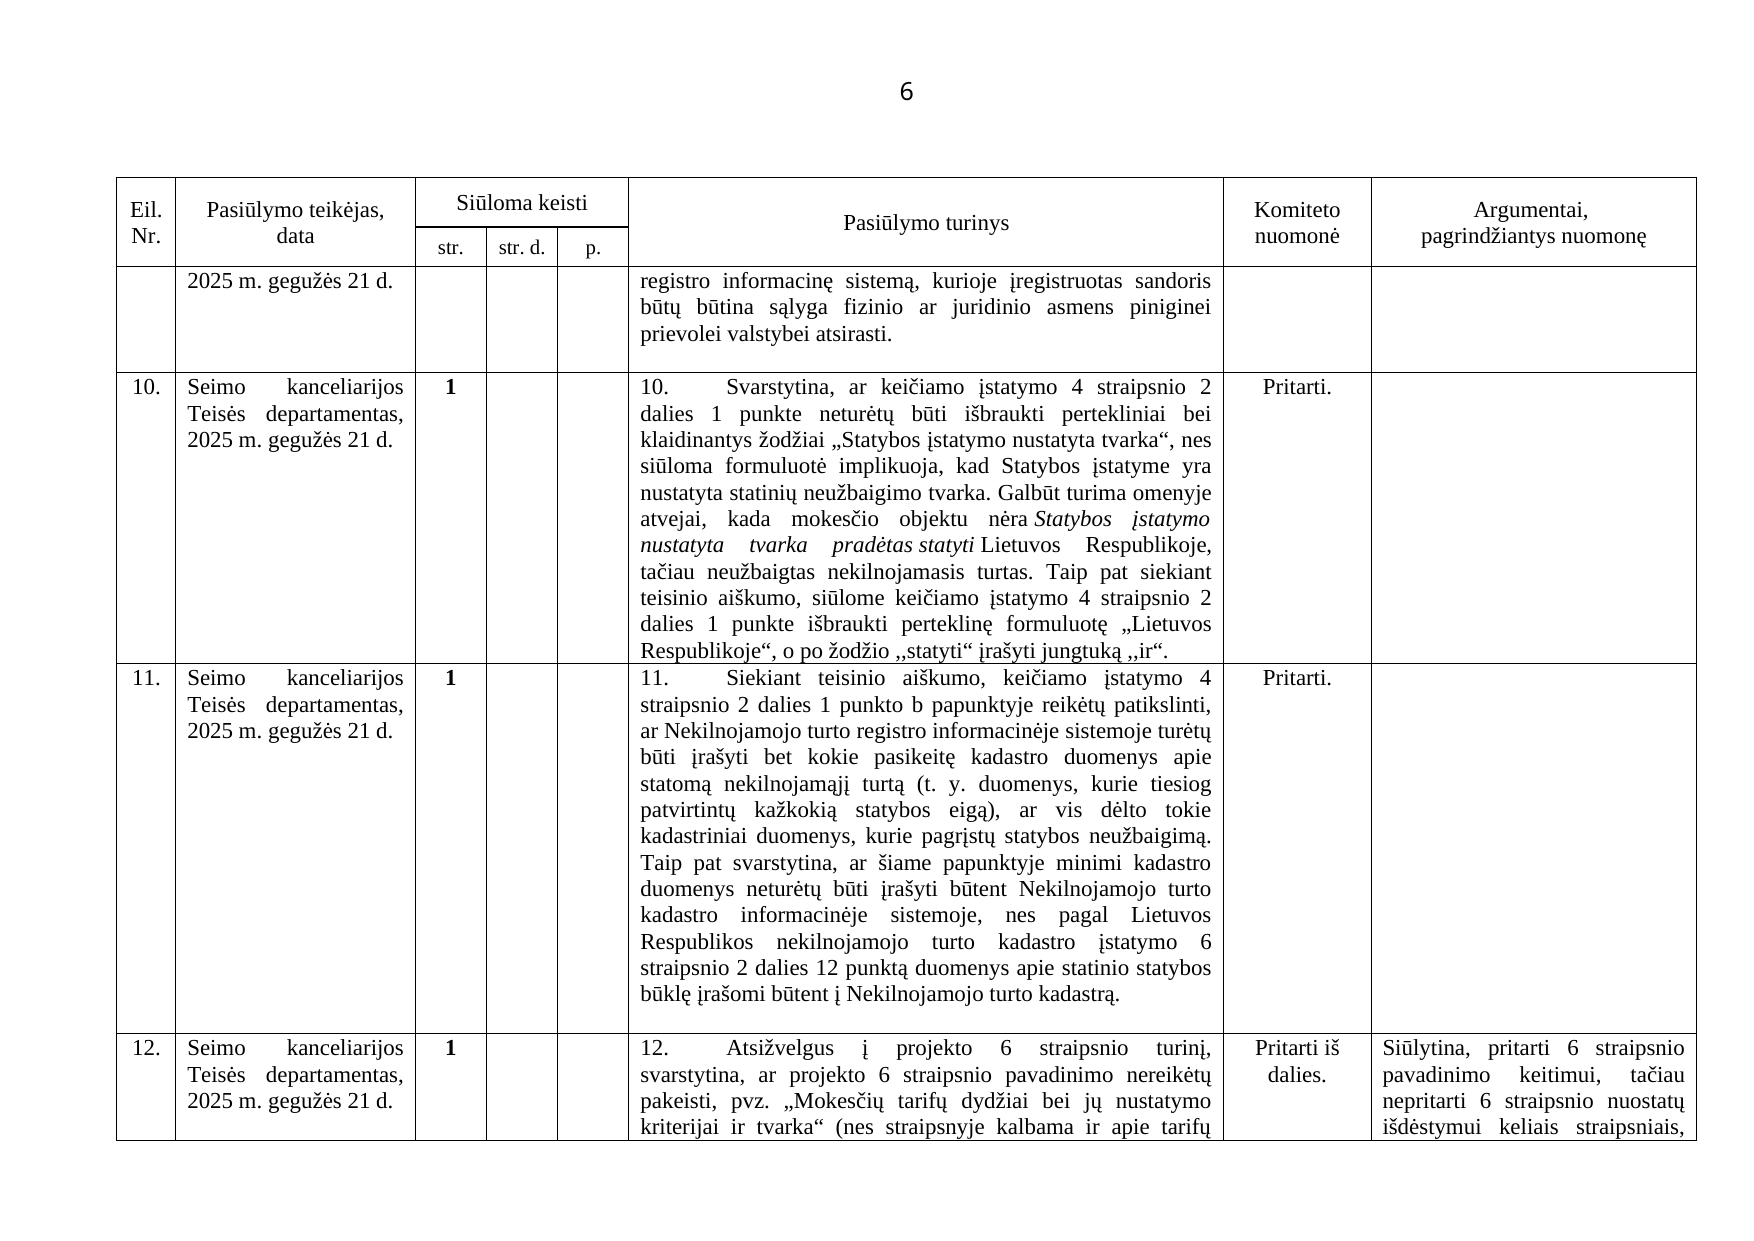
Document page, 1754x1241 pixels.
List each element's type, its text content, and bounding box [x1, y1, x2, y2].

table_cell str. d. [487, 228, 557, 266]
table_cell [558, 1034, 628, 1140]
table_cell [487, 1034, 557, 1140]
table_cell Pritarti. [1224, 373, 1371, 663]
table_cell Pritarti. [1224, 664, 1371, 1033]
table_cell Seimo kanceliarijos Teisės departamentas, 2025 m. gegužės 21 d. [176, 373, 415, 663]
table_cell 11. [117, 664, 175, 1033]
table_cell 1 [416, 664, 486, 1033]
table_cell Seimo kanceliarijos Teisės departamentas, 2025 m. gegužės 21 d. [176, 664, 415, 1033]
table_cell [416, 267, 486, 372]
table_cell 10. [117, 373, 175, 663]
table_cell [1372, 664, 1696, 1033]
table_cell [487, 373, 557, 663]
table_cell 2025 m. gegužės 21 d. [176, 267, 415, 372]
table_cell Seimo kanceliarijos Teisės departamentas, 2025 m. gegužės 21 d. [176, 1034, 415, 1140]
table_cell str. [416, 228, 486, 266]
table_header Pasiūlymo turinys [629, 178, 1223, 266]
table_cell 12. Atsižvelgus į projekto 6 straipsnio turinį, svarstytina, ar projekto 6 straipsnio pavadinimo nereikėtų pakeisti, pvz. „Mokesčių tarifų dydžiai bei jų nustatymo kriterijai ir tvarka“ (nes straipsnyje kalbama ir apie tarifų [629, 1034, 1223, 1140]
table_header Pasiūlymo teikėjas, data [176, 178, 415, 266]
table_cell 11. Siekiant teisinio aiškumo, keičiamo įstatymo 4 straipsnio 2 dalies 1 punkto b papunktyje reikėtų patikslinti, ar Nekilnojamojo turto registro informacinėje sistemoje turėtų būti įrašyti bet kokie pasikeitę kadastro duomenys apie statomą nekilnojamąjį turtą (t. y. duomenys, kurie tiesiog patvirtintų kažkokią statybos eigą), ar vis dėlto tokie kadastriniai duomenys, kurie pagrįstų statybos neužbaigimą. Taip pat svarstytina, ar šiame papunktyje minimi kadastro duomenys neturėtų būti įrašyti būtent Nekilnojamojo turto kadastro informacinėje sistemoje, nes pagal Lietuvos Respublikos nekilnojamojo turto kadastro įstatymo 6 straipsnio 2 dalies 12 punktą duomenys apie statinio statybos būklę įrašomi būtent į Nekilnojamojo turto kadastrą. [629, 664, 1223, 1033]
table_header Siūloma keisti [416, 178, 628, 226]
table_header Eil. Nr. [117, 178, 175, 266]
table_cell [117, 267, 175, 372]
table_cell Pritarti iš dalies. [1224, 1034, 1371, 1140]
table_cell 12. [117, 1034, 175, 1140]
table_cell [558, 373, 628, 663]
table_cell registro informacinę sistemą, kurioje įregistruotas sandoris būtų būtina sąlyga fizinio ar juridinio asmens piniginei prievolei valstybei atsirasti. [629, 267, 1223, 372]
table_header Argumentai, pagrindžiantys nuomonę [1372, 178, 1696, 266]
table_cell [487, 267, 557, 372]
table_cell [1372, 267, 1696, 372]
table_cell 1 [416, 1034, 486, 1140]
table_cell [558, 664, 628, 1033]
table_cell p. [558, 228, 628, 266]
table_cell [1224, 267, 1371, 372]
table_cell [558, 267, 628, 372]
table_cell [487, 664, 557, 1033]
table_cell 1 [416, 373, 486, 663]
table_cell Siūlytina, pritarti 6 straipsnio pavadinimo keitimui, tačiau nepritarti 6 straipsnio nuostatų išdėstymui keliais straipsniais, [1372, 1034, 1696, 1140]
table_cell 10. Svarstytina, ar keičiamo įstatymo 4 straipsnio 2 dalies 1 punkte neturėtų būti išbraukti pertekliniai bei klaidinantys žodžiai „Statybos įstatymo nustatyta tvarka“, nes siūloma formuluotė implikuoja, kad Statybos įstatyme yra nustatyta statinių neužbaigimo tvarka. Galbūt turima omenyje atvejai, kada mokesčio objektu nėra Statybos įstatymo nustatyta tvarka pradėtas statyti Lietuvos Respublikoje, tačiau neužbaigtas nekilnojamasis turtas. Taip pat siekiant teisinio aiškumo, siūlome keičiamo įstatymo 4 straipsnio 2 dalies 1 punkte išbraukti perteklinę formuluotę „Lietuvos Respublikoje“, o po žodžio ,,statyti“ įrašyti jungtuką ,,ir“. [629, 373, 1223, 663]
table_cell [1372, 373, 1696, 663]
table_header Komiteto nuomonė [1224, 178, 1371, 266]
